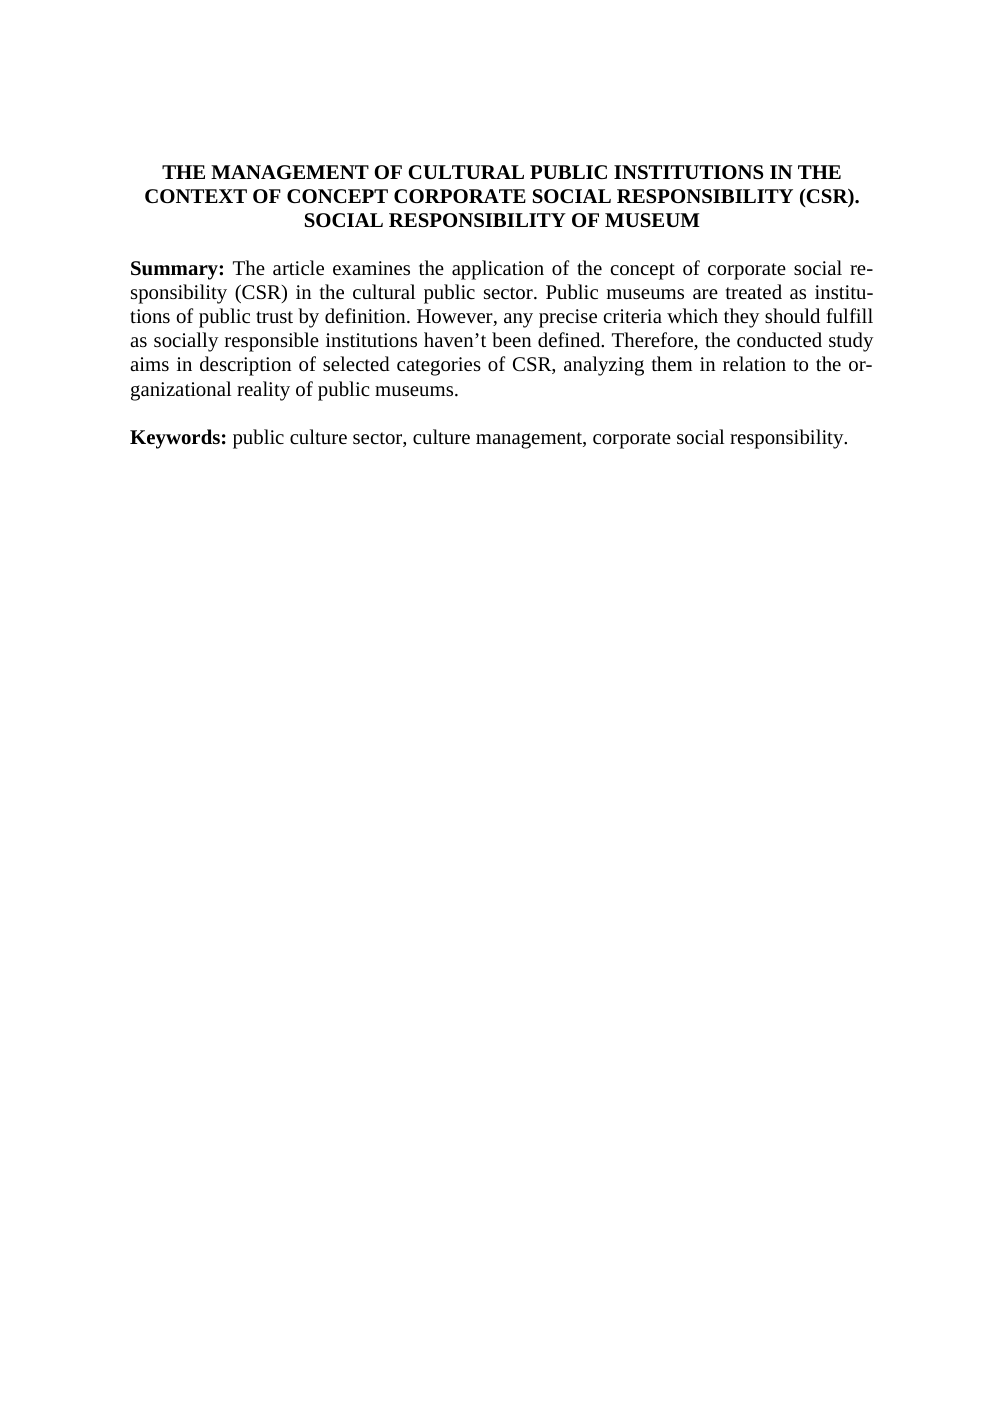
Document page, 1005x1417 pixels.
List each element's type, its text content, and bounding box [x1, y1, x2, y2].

text SOCIAL RESPONSIBILITY OF MUSEUM [304, 208, 889, 232]
text THE MANAGEMENT OF CULTURAL PUBLIC INSTITUTIONS IN THE CONTEXT OF CONCEPT CORPORATE SOCIAL RESPONSIBILITY (CSR). [142, 160, 862, 208]
text Keywords: public culture sector, culture management, corporate social responsibility. [130, 424, 889, 449]
text Summary: The article examines the application of the concept of corporate social re- sponsibility (CSR) in the cultural public sector. Public museums are treated as institu- tions of public trust by definition. However, any precise criteria which they should fulfill as socially responsible institutions haven’t been defined. Therefore, the conducted study aims in description of selected categories of CSR, analyzing them in relation to the or- ganizational reality of public museums. [130, 256, 875, 401]
